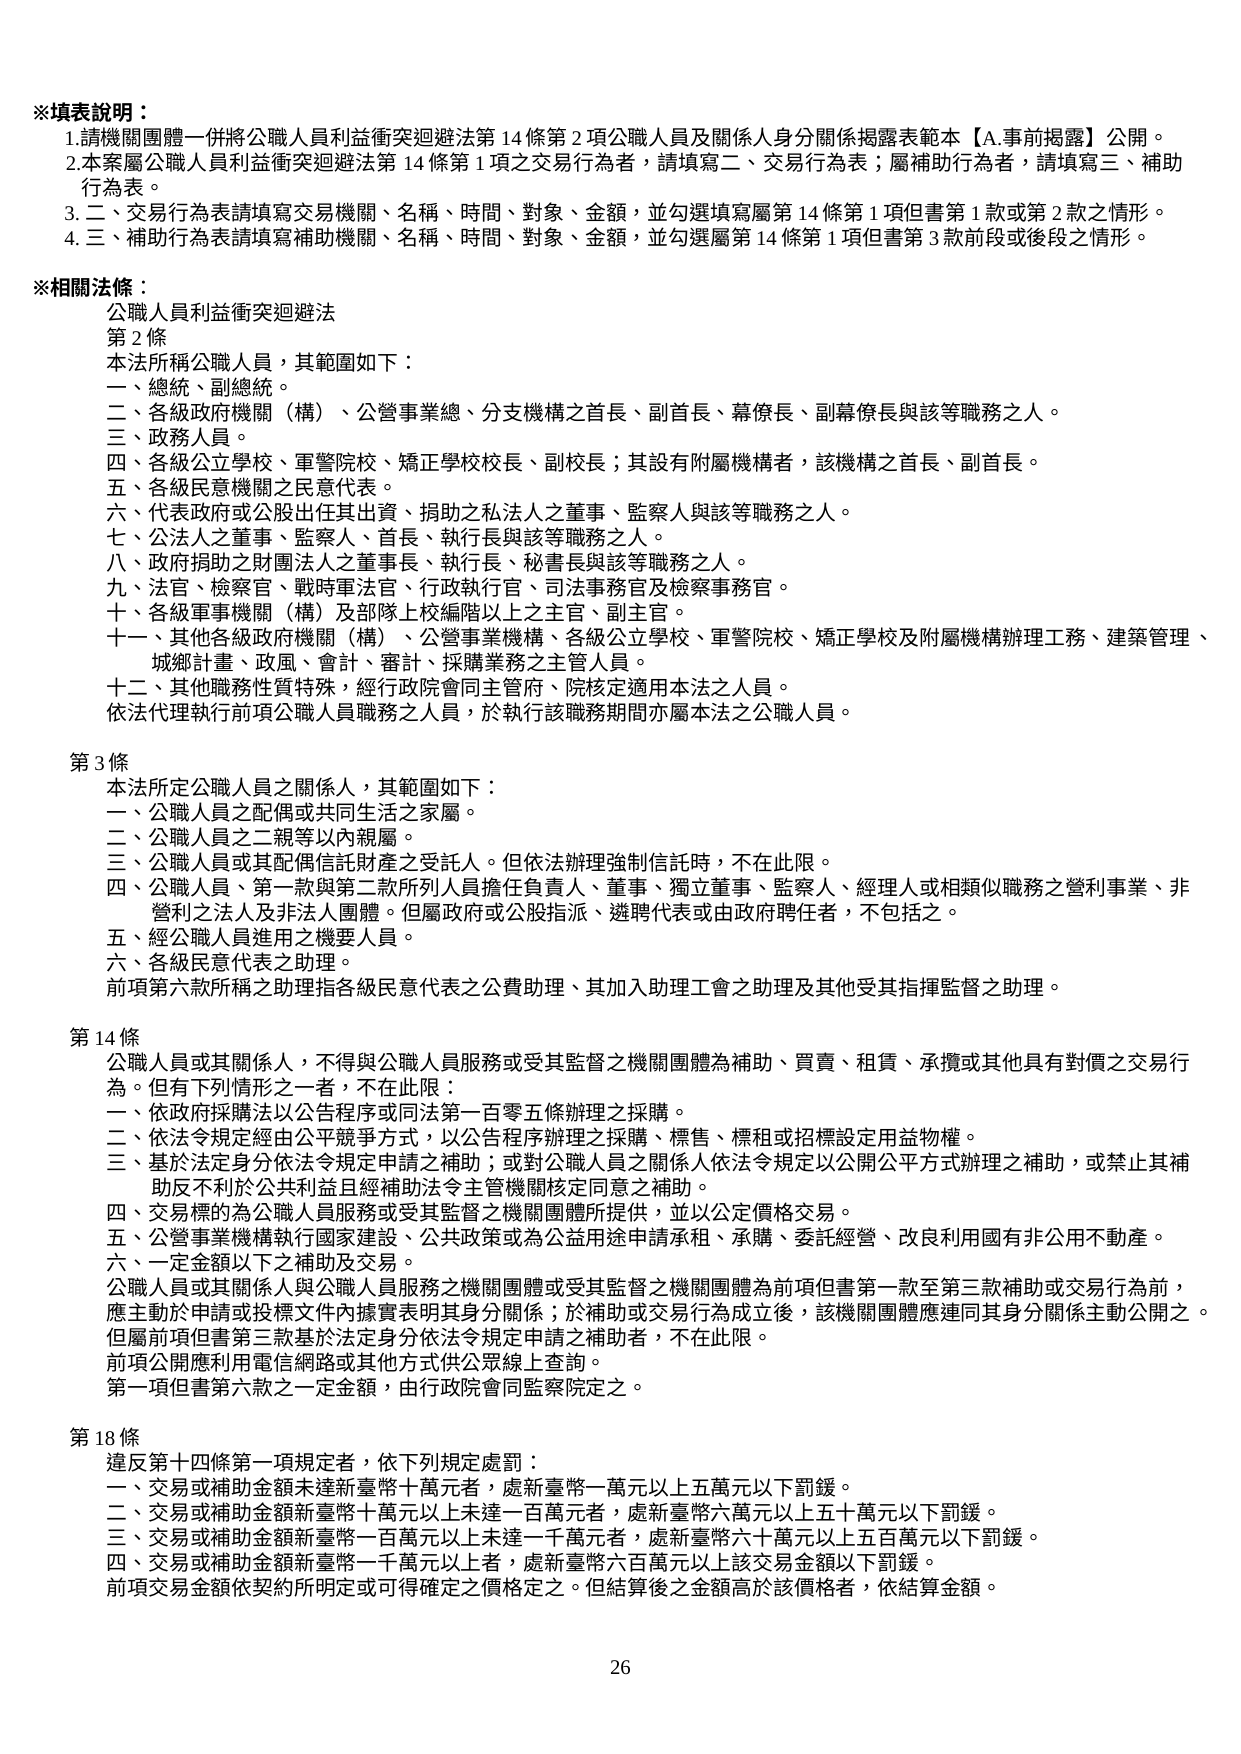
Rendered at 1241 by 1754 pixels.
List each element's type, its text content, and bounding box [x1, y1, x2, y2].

text 六、各級民意代表之助理。 [106, 950, 1193, 975]
text 前項交易金額依契約所明定或可得確定之價格定之。但結算後之金額高於該價格者，依結算金額。 [106, 1575, 1193, 1600]
text 九、法官、檢察官、戰時軍法官、行政執行官、司法事務官及檢察事務官。 [106, 575, 1193, 600]
text 二、公職人員之二親等以內親屬。 [106, 825, 1193, 850]
text 八、政府捐助之財團法人之董事長、執行長、秘書長與該等職務之人。 [106, 550, 1193, 575]
text 六、一定金額以下之補助及交易。 [106, 1250, 1193, 1275]
text 三、政務人員。 [106, 425, 1193, 450]
text 一、公職人員之配偶或共同生活之家屬。 [106, 800, 1193, 825]
text 第3條 [33, 750, 1193, 775]
text ※相關法條： [33, 275, 1193, 300]
text 三、公職人員或其配偶信託財產之受託人。但依法辦理強制信託時，不在此限。 [106, 850, 1193, 875]
text 前項公開應利用電信網路或其他方式供公眾線上查詢。 [106, 1350, 1193, 1375]
text 前項第六款所稱之助理指各級民意代表之公費助理、其加入助理工會之助理及其他受其指揮監督之助理。 [106, 975, 1193, 1000]
text 三、基於法定身分依法令規定申請之補助；或對公職人員之關係人依法令規定以公開公平方式辦理之補助，或禁止其補助反不利於公共利益且經補助法令主管機關核定同意之補助。 [106, 1150, 1193, 1200]
text 第2條 [106, 325, 1193, 350]
text 本法所稱公職人員，其範圍如下： [106, 350, 1193, 375]
text 4. 三、補助行為表請填寫補助機關、名稱、時間、對象、金額，並勾選屬第14條第1項但書第3款前段或後段之情形。 [64, 225, 1187, 250]
text 依法代理執行前項公職人員職務之人員，於執行該職務期間亦屬本法之公職人員。 [106, 700, 1193, 725]
text 第一項但書第六款之一定金額，由行政院會同監察院定之。 [106, 1375, 1193, 1400]
text 2.本案屬公職人員利益衝突迴避法第14條第1項之交易行為者，請填寫二、交易行為表；屬補助行為者，請填寫三、補助行為表。 [49, 150, 1187, 200]
text 五、公營事業機構執行國家建設、公共政策或為公益用途申請承租、承購、委託經營、改良利用國有非公用不動產。 [106, 1225, 1193, 1250]
text 五、各級民意機關之民意代表。 [106, 475, 1193, 500]
text 違反第十四條第一項規定者，依下列規定處罰： [106, 1450, 1193, 1475]
text 十一、其他各級政府機關（構）、公營事業機構、各級公立學校、軍警院校、矯正學校及附屬機構辦理工務、建築管理、城鄉計畫、政風、會計、審計、採購業務之主管人員。 [106, 625, 1193, 675]
text 四、各級公立學校、軍警院校、矯正學校校長、副校長；其設有附屬機構者，該機構之首長、副首長。 [106, 450, 1193, 475]
text 二、交易或補助金額新臺幣十萬元以上未達一百萬元者，處新臺幣六萬元以上五十萬元以下罰鍰。 [106, 1500, 1193, 1525]
text 六、代表政府或公股出任其出資、捐助之私法人之董事、監察人與該等職務之人。 [106, 500, 1193, 525]
text 十二、其他職務性質特殊，經行政院會同主管府、院核定適用本法之人員。 [106, 675, 1193, 700]
text 本法所定公職人員之關係人，其範圍如下： [106, 775, 1193, 800]
text 一、總統、副總統。 [106, 375, 1193, 400]
text 四、交易或補助金額新臺幣一千萬元以上者，處新臺幣六百萬元以上該交易金額以下罰鍰。 [106, 1550, 1193, 1575]
text 一、依政府採購法以公告程序或同法第一百零五條辦理之採購。 [106, 1100, 1193, 1125]
text ※填表說明： [33, 100, 1228, 125]
text 一、交易或補助金額未達新臺幣十萬元者，處新臺幣一萬元以上五萬元以下罰鍰。 [106, 1475, 1193, 1500]
text 公職人員或其關係人，不得與公職人員服務或受其監督之機關團體為補助、買賣、租賃、承攬或其他具有對價之交易行為。但有下列情形之一者，不在此限： [106, 1050, 1193, 1100]
text 四、公職人員、第一款與第二款所列人員擔任負責人、董事、獨立董事、監察人、經理人或相類似職務之營利事業、非營利之法人及非法人團體。但屬政府或公股指派、遴聘代表或由政府聘任者，不包括之。 [106, 875, 1193, 925]
text 公職人員或其關係人與公職人員服務之機關團體或受其監督之機關團體為前項但書第一款至第三款補助或交易行為前，應主動於申請或投標文件內據實表明其身分關係；於補助或交易行為成立後，該機關團體應連同其身分關係主動公開之。但屬前項但書第三款基於法定身分依法令規定申請之補助者，不在此限。 [106, 1275, 1193, 1350]
text 3. 二、交易行為表請填寫交易機關、名稱、時間、對象、金額，並勾選填寫屬第14條第1項但書第1款或第2款之情形。 [64, 200, 1187, 225]
text 二、各級政府機關（構）、公營事業總、分支機構之首長、副首長、幕僚長、副幕僚長與該等職務之人。 [106, 400, 1193, 425]
text 十、各級軍事機關（構）及部隊上校編階以上之主官、副主官。 [106, 600, 1193, 625]
text 公職人員利益衝突迴避法 [106, 300, 1193, 325]
text 四、交易標的為公職人員服務或受其監督之機關團體所提供，並以公定價格交易。 [106, 1200, 1193, 1225]
text 第18條 [33, 1425, 1193, 1450]
text 五、經公職人員進用之機要人員。 [106, 925, 1193, 950]
text 1.請機關團體一併將公職人員利益衝突迴避法第14條第2項公職人員及關係人身分關係揭露表範本【A.事前揭露】公開。 [64, 125, 1187, 150]
text 七、公法人之董事、監察人、首長、執行長與該等職務之人。 [106, 525, 1193, 550]
text 三、交易或補助金額新臺幣一百萬元以上未達一千萬元者，處新臺幣六十萬元以上五百萬元以下罰鍰。 [106, 1525, 1193, 1550]
text 二、依法令規定經由公平競爭方式，以公告程序辦理之採購、標售、標租或招標設定用益物權。 [106, 1125, 1193, 1150]
text 第14條 [33, 1025, 1193, 1050]
